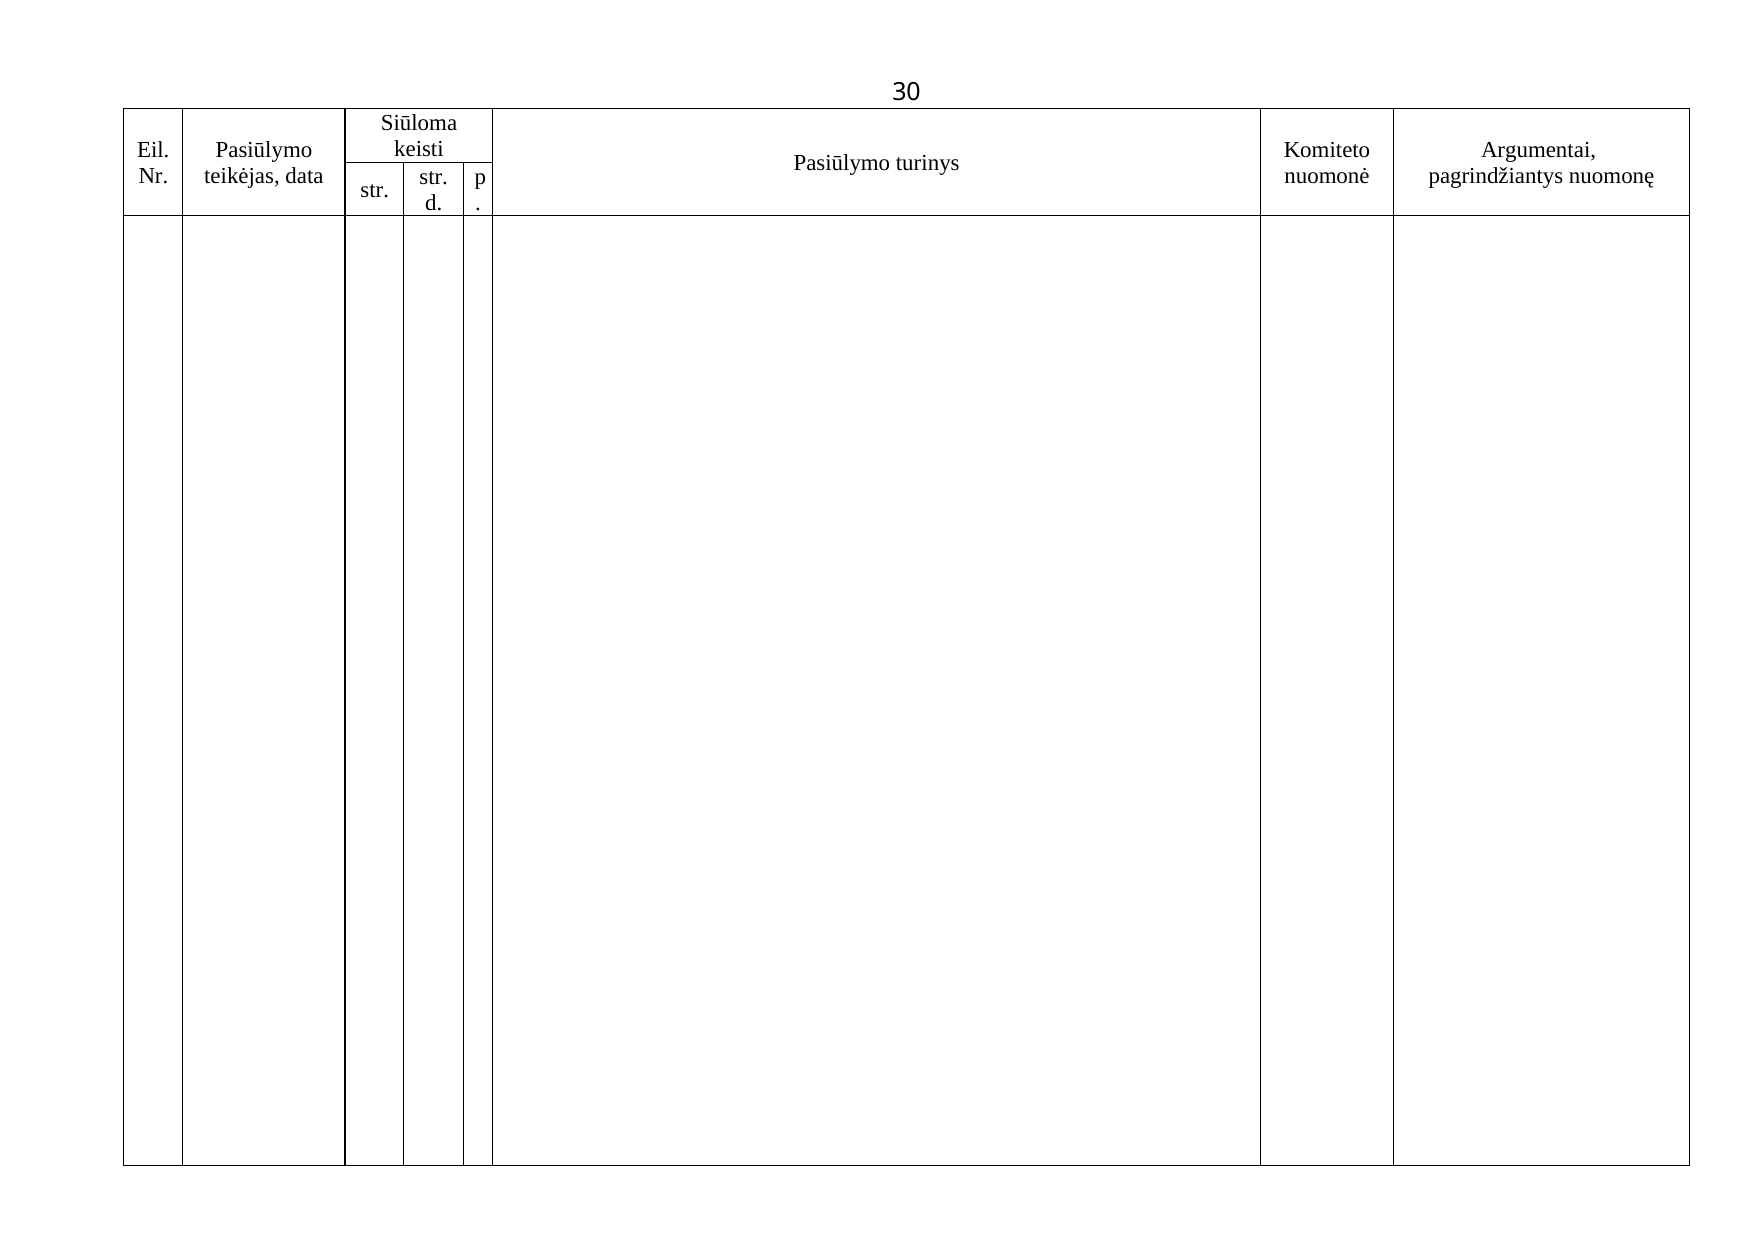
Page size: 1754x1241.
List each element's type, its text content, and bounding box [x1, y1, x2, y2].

table_header Siūloma keisti [346, 109, 492, 162]
table_header Pasiūlymo turinys [493, 109, 1260, 215]
table_cell DĖL LIETUVOS RAUDONOJO KRYŽIAUS SIŪLOMO MODELIO Lietuvos Raudonojo Kryžiaus teikiami pasiūlymai didžiąja dalimi yra susiję su kokybiškai naujos Priėmimą užtikrinančios įstaigos kūrimu bei grindžiami prielaida, kad Projektu siekiama sukurti šiuolaikišką, savarankišką, nepriklausomą įstaigą, veiksmingai užtikrinančią vieningais standartais grindžiamą visų tikslinei grupei (kaip ji apibrėžta Projekto siūlomoje naujoje Įstatymo 2 straipsnio 231 dalyje) priskiriamų užsieniečių priėmimą nuo jų atvykimo į Lietuvą iki integravimo į Lietuvos visuomenę arba išvykimo iš Lietuvos. Tokio pobūdžio tikslas reikalauja tiek procedūrinio autonomiškumo ir aiškaus funkcijų atkyrimo, tiek procedūrinio aiškumo, ypač kai tai liečia galimybę užtikrinti vienodo standarto priėmimo sąlygas visiems tikslinei grupei priklausantiems asmenims, nediferencijuojant jų pagal papildomas kategorijas. Atsižvelgus į tai, kad nemaža dalis Projekto nuostatų yra susiję su tam tikros asmenų kategorijos – prieglobsčio prašytojų padėties reglamentavimu, teikiami pasiūlymai taip pat didžiąja dalimi skirti būtent šiai kategorijai. Lietuvos Raudonojo Kryžiaus teikiamų pasiūlymų esminiai elementai: Priėmimą užtikrinančios įstaigos žinioje turėtų būti visi tikslinei grupei priklausantys asmenys, nepriklausomai nuo to, ar jų judėjimo laisvė yra apribota. Tuo tikslu papildomai siūloma tikslinti „sulaikymo“ sąvoką, suderinant ją su Europos Sąjungos acquis; Priėmimą užtikrinanti įstaiga turėtų pati spręsti dėl tikslinei grupei priklausančių asmenų apgyvendinimo, perimant šią funkciją iš Migracijos departamento. Papildomai siūloma peržiūrėti visų atitinkamuose procesuose dalyvaujančių institucijų – Priėmimą užtikrinančios įstaigos, Valstybės sienos apsaugos tarnybos ir Migracijos departamento funkcijas bei jas išgryninti, numatant aiškų procedūrinį atskyrimą; Atsižvelgus į tai, kad Priėmimą užtikrinančios įstaigos žinioje taip pat užsieniečių integracijos klausimai, siūloma sudaryti palankesnes sąlygas kuo spartesniam užsieniečių įsitraukimui į darbo rinką, tuo fasilituojant jų savarankiškumą. Lietuvos Raudonojo Kryžiaus siūlomas modelis (kuris yra visiškai suderinamas su Projekto aiškinamajame rašte minima Migrantų priėmimo ir apgyvendinimo sistemos pertvarkos koncepcija) yra grindžiamas prielaida, kad kuriamą Priėmimą užtikrinančią įstaigą sudarys kelios laikino apgyvendinimo vietos (kaip jos apibrėžtos Projekto siūlomoje naujoje Įstatymo 2 straipsnio 113 dalyje) bei vienas „Pirmojo atvykimo“ (angl. „first-arrival“) centras, kurio rėmuose šalia dirbs kelios prieglobsčio procesuose dalyvaujančios institucijos, vykdančios joms priskirtas unikalias funkcijas. Taip pat Priėmimą užtikrinančios įstaigos rėmuose galėtų veikti keli regioniniai „paslaugų centrai“, teikiantys priėmimo paslaugas savo pasirinktoje vietoje gyvenantiems prieglobsčio prašytojams (Suomijoje taikoma tvarka), tačiau, priklausomai nuo logistinių galimybių, analogiškas paslaugas šiai grupei asmenų taip pat galėtų teikti laikino apgyvendinimo vietų tinklas. Lietuvos Raudonojo Kryžiaus siūlomas modelis numato tokius pagrindinius procedūros etapus bei funkcijų paskirstymą: Jeigu užsienietis pasiprašo prieglobsčio Migracijos departamente Jeigu užsienietis pasiprašo prieglobsčio pasienyje DĖL KONKREČIŲ ĮSTATYMO NUOSTATŲ Dėl užsieniečių judėjimo laisvės apribojimu Projektu siūloma pakeisti Įstatymo 2 straipsnio 31 dalyje pateiktą „užsieniečio sulaikymo“ apibrėžimą, nustatant, kad tai yra laikinas užsieniečio judėjimo laisvės apribojimas tam tikro subjekto (teisėsaugos pareigūno ar teismo) sprendimu ir užsieniečio laikymas tam tikroje įstaigoje (Valstybės sienos apsaugos tarnyboje ar kitoje teisėsaugos įstaigoje). Šiuo klausimu pažymime, kad remiantis 2013 m. birželio 26 d. Europos Parlamento ir Tarybos direktyvos 2013/33/ES, kuria nustatomos normos dėl tarptautinės apsaugos prašytojų priėmimo (nauja redakcija) (toliau – Direktyva 2013/33), 2 straipsnio (h) punktu „sulaikymas“ yra „kai valstybė narė izoliuotai laiko prašytoją tam tikroje vietoje, kur prašytojo judėjimo laisvė yra atimta“. Toks apibrėžimas nenumato nei konkretaus subjekto, kurio sprendimu prieglobsčio prašytojo judėjimo laisvė yra atimta, nei konkrečios vietos, kurioje ši laisvė yra atimta, bei sieja „sulaikymą“ išskirtinai su judėjimo laisvės atėmimo, laikant prašytoją izoliuotai konkrečioje vietoje, faktu. Kita vertus, Projekte siūlomas „užsieniečio sulaikymo“ apibrėžimas iš esmės reiškia, kad prieglobsčio prašytojo laikymas izoliuotai tam tikroje vietoje, kurioje jo judėjimo laisvė yra atimta (kas laikytina „sulaikymu“ pagal Direktyvą 2013/33), nebūtų laikomas „sulaikymu“ pagal Įstatymą, jei sprendimą dėl užsieniečio patalpinimo vietoje, kurioje jo judėjimo laisvė yra atimta, priimtų ne „užsieniečio sulaikymo“ apibrėžime minimas subjektas, o, pvz., Migracijos departamentas, ir (arba) ši vieta būtų ne apibrėžime minima Valstybės sienos apsaugos tarnyba ar kita teisėsaugos įstaiga, o, pvz., Priėmimą užtikrinanti įstaiga. Atsižvelgus į tai, laikomės pozicijos, kad siūloma Įstatymo 2 straipsnio 31 dalies formuluotė nėra suderinama su Direktyvos 2013/33 2 straipsnio (h) punktu bei nepagrįstai susiaurina „sulaikymo“ sąvoką. Direktyvos 2013/33 7 straipsnio 1 dalis reglamentuoja prieglobsčio prašytojų judėjimo laisvę bei nustato bendrą taisyklę: „Prašytojai gali laisvai judėti priimančiosios valstybės narės teritorijoje arba tam tikroje valstybės narės jiems nustatytoje vietoje“. Pažymėtina, kad lietuviškame vertime vartojamas žodis „vieta“, kuris taip pat vartojamas to paties straipsnio 3 dalyje („valstybių narių nurodytoje konkrečioje vietoje“) arba jau minėtame 2 straipsnio (h) punkte („tam tikroje vietoje“), tačiau angliškoje Direktyvos 2013/33 versijoje 7 straipsnio 1 dalyje vartojamas žodis „area“ („Applicants may move freely within the territory of the host Member State or within an area assigned to them by that Member State“), o ne „place“, kaip to paties straipsnio 3 dalyje arba 2 straipsnio (h) punkte. Kadangi lietuviškas vertimas nedaro semantinio skirtumo tarp šių dviejų žodžių, tai gali sąlygoti klaidingą 7 straipsnio 1 dalies nuostatos interpretavimą. Minėta nuostata pirmą kartą atsirado Direktyvoje 2003/9 bei buvo pažodžiui perkelta į ją pakeitusią Direktyvą 2013/33, tačiau oficialus lietuviškas Direktyvos 2003/9 7 straipsnio 1 dalies vertimas skyrėsi: „Prieglobsčio prašytojai gali laisvai judėti priimančiosios valstybės narės teritorijoje arba tam tikroje valstybės narės jiems paskirtoje zonoje“. Remiantis prieinamais duomenimis, galimybė apriboti prieglobsčio prašytojų judėjimo laisvę tam tikra „zona“ (angl. „area“) atsirado atsižvelgus į Vokietijos pageidavimą išlaikyti nacionalinėje teisėje numatytą galimybę apriboti prieglobsčio prašytojų judėjimo laisve tam tikru teritorijos administraciniu vienetu. Tokiu būdu, tiek 7 straipsnio 1 dalies nuostatos derinimo istorija, tiek originalios (angliškos) jos versijos semantinis vertinimas pagrindžia išvadą, kad valstybė narė gali leisti prieglobsčio prašytojui laisvai judėti tik tam tikroje teritorijos dalyje, tačiau ne „vietoje“ (pvz., apgyvendinimo centre), kaip suponuoja lietuviškas vertimas. Be to, Direktyvos 7 straipsnio 1 dalis numato, kad minima „nustatyta vieta“ (angl. „area“) „turi garantuoti pakankamai galimybių naudotis visa pagal šią direktyvą teikiama parama“, kas apima, be kita ko, galimybę lankytis gydymo įstaigose, lankyti mokyklą, dirbti (įgijus tokią teisę). Akivaizdu, kad „vieta“ (pvz., užsieniečių apgyvendinimo centras) tokių galimybių nesuteikia. Galiausiai, net jeigu prieglobsčio prašytojui leista laisvai judėti tik tam tikroje valstybės teritorijos dalyje, tai nereiškia, kad iš jo atimta judėjimo laisvė, kadangi jis gali laikinai išvykti iš šios teritorijos dalies, gavęs leidimą arba, tam tikrais atvejais (pvz., vykstant į susitikimus su valdžios atstovais ir į teismus), net neprašant leidimo (Direktyvos 2013/33 7 straipsnio 4 dalis). Apibendrinant, kiek tai liečia prieglobsčio prašytojų judėjimo laisvę, Direktyvos 2013/33 nuostatos numato 3 skirtingus režimus: teisę laisvai judėti visoje priimančiosios valstybės narės teritorijoje; teisę laisvai judėti tam tikroje teritorijos dalyje (angl. „area“); sulaikymą, kai judėjimo laisvė yra atimta „tam tikroje vietoje“ (pvz., sulaikymo centre). Skirtingai negu Direktyva 2013/33, Įstatymas numato kelis kitus su prieglobsčio prašytojų judėjimo laisve susijusius režimus, leidžiančius apriboti judėjimo laisvę „tam tikra vieta“, kas laikytina „sulaikymu“ Direktyvos 2013/33 2 straipsnio (h) punkto prasme, tačiau tokiu nelaikoma pagal Įstatymą, kaip antai: apgyvendinimas tam tikroje vietoje nesuteikiant teisės laisvai judėti Lietuvos Respublikos teritorijoje pagal Įstatymo 1408 straipsnio 3, 6 ir 7 dalis; „alternatyvi sulaikymui priemonę“ – apgyvendinimas tam tikroje vietoje, nustatant teisę judėti tik apgyvendinimo vietai priklausančioje teritorijoje“ pagal Įstatymo 115 straipsnio 2 dalies 5 punktą ir 14019 straipsnio 1 dalies 3 punktą. Europos Sąjungos Teisingumo Teismas 2022 m. birželio 30 d. sprendime byloje M. A. (bylos Nr. C-72/22 PPU) konstatavo, kad Įstatymo 14019 straipsnio 1 dalies 3 punkte nurodyta „alternatyvi sulaikymui priemonė“ – apgyvendinimas Valstybės sienos apsaugos tarnyboje ar kitoje tam pritaikytoje vietoje nustatant teisę judėti tik apgyvendinimo vietai priklausančioje teritorijoje, laikytina de facto sulaikymu. Teismas išaiškino, kad nors toks judėjimo laisvės suvaržymas pagal Lietuvos Respublikos teisės aktus formaliai ir yra laikomas alternatyvia sulaikymui priemone, dėmesys atkreiptinas į tai, kad toks asmuo yra atskirtas nuo kitų gyventojų, netekęs judėjimo laisvės, todėl direktyvos 2013/33 2 straipsnio (h) punkto prasme laikytinas asmeniu, kuriam taikomas sulaikymas. Paminėtina ir tai, kad šiuo metu Europos Žmogaus Teisių Teismas nagrinėja mažiausiai 3 skundus prieš Lietuvą dėl minėtos laisvės atėmimo praktikos taikymo. Galiausiai, 2023 m. birželio 7 d. Lietuvos Respublikos Konstitucinio Teismo nutarime Nr. KT53-A-N6/2023 „Dėl Lietuvos Respublikos įstatymo „Dėl užsieniečių teisinės padėties“ nuostatų atitikties Lietuvos Respublikos Konstitucijai“ (toliau – Nutarimas) konstatuota, kad prieglobsčio prašytojo laikinas apgyvendinamas nesuteikiant teisės laisvai judėti Lietuvos Respublikos teritorijoje yra viena griežčiausių ir labiausiai asmens laisvę varžančių priemonių, galinčių būti prilyginamų sulaikymui (žr., pvz., Nutarimo 27.1, 27.3, 27.5 p.). Lietuvos Respublikos Konstitucinis Teismas, prilygindamas prieglobsčio prašytojo laikiną apgyvendinamą nesuteikiant teisės laisvai judėti Lietuvos Respublikos teritorijoje sulaikymui, nuosekliai akcentuoja ne tik šios priemonės pobūdį, bet ir trukmę (iki 6 mėnesių). Lietuvos vyriausiojo administracinio teismo praktikoje nagrinėjant su prieglobsčio prašytojų sulaikymu susijusius klausimus jau kurį laiką buvo įžvelgiamas tam tikras kryptingumas, o būtent – „sulaikymas“, kaip tai suprantama tarptautinėje ir Europos Sąjungos teisėje, laikytinas „sulaikymu“ nepriklausomai nuo to, kaip atitinkama asmens laisvę suvaržanti priemonė vadinama nacionalinėje teisėje. Atitinkamai, de facto „sulaikymui“ Lietuvos vyriausiasis administracinis teismas prilygino užsieniečių „apgyvendinimą nesuteikiant jiems teisės laisvai judėti Lietuvos Respublikos teritorijoje“, taip pat alternatyvią sulaikymui priemonę – „užsieniečio apgyvendinimą Valstybės sienos apsaugos tarnyboje ar kitoje tam pritaikytoje vietoje, nustatant teisę judėti tik apgyvendinimo vietai priklausančioje teritorijoje“. 2023 m. sausio 19 d. nutartyje administracinėje byloje Nr. A-1289-602/2023 Lietuvos vyriausiasis administracinis teismas konstatavo, kad užsieniečių apgyvendinimas Valstybės sienos apsaugos tarnybos Pabradės užsieniečių registracijos centre, suteikiant jiems teisę judėti tik apgyvendinimo vietai priklausančioje teritorijoje (remiantis Įstatymo 1408 straipsnio 3 dalimi), laikytinas de facto sulaikymu. Nepaisant to, nacionalinėje teisėje ši priemonė formaliai laikoma ne „sulaikymu“, o „apgyvendinimu“, ir jos taikymui nereikalaujama motyvuoto teismo sprendimo. 2022 m. liepos 28 d. sprendime administracinėje byloje Nr. A-1091-822/2022 Lietuvos vyriausiasis administracinis teismas konstatavo, kad alternatyvi sulaikymui priemonė – apgyvendinimas Valstybės sienos apsaugos tarnyboje ar kitoje tam pritaikytoje vietoje nustatant teisę judėti tik apgyvendinimo vietai priklausančioje teritorijoje, laikytina de facto sulaikymu. Šis Lietuvos vyriausiojo administracinio teismo sprendimas atkartoja Europos Sąjungos Teisingumo Teismo 2022 m. birželio 30 d. sprendime byloje M. A. pateiktą išaiškinimą, tačiau pažymėtina, kad atitinkamą praktiką Lietuvos vyriausiasis administracinis teismas formavo ir iki minėto Europos Sąjungos Teisingumo Teismo sprendimo. 2022 m. kovo 31 d. nutartyje administracinėje byloje Nr. A-1804-502/2022 Lietuvos vyriausiasis administracinis teismas de facto sulaikymui prilygino apgyvendinimą nustatant judėjimo laisvės ribojimus Kybartų užsieniečių registracijos centre („judėjimo laisvės ribojimas nustatant alternatyvią sulaikymui priemonę iš esmės būtų tapatus judėjimo laisvės ribojimui asmenį sulaikant, o tai neatitinka Įstatyme įtvirtintų šių priemonių sistemos ir jų taikymo logikos“), o 2022 m. gegužės 5 d. nutartyje administracinėje byloje Nr. A-2414-881/2022 analogiškai pasisakė dėl apgyvendinimo Pabradės užsieniečių registracijos centro konteinerinių namelių sektoriuje. 2022 m. gegužės 19 d. nutartyje administracinėje byloje Nr. A-2595-602/2022 de facto sulaikymui Lietuvos vyriausiasis administracinis teismas taip pat prilygino apgyvendinimas Pabėgėlių priėmimo centre, šiuo konkrečiu atveju net neaptarinėdamas faktinių „apgyvendinimo“ sąlygų, bet tiesiog vertindamas pačios alternatyvios sulaikymui priemonės, kuri savo turiniu faktiškai nesiskiria nuo sulaikymo, esmę. Minėta Lietuvos vyriausiojo administracinio teismo praktika atspindi Europos Žmogaus Teisių Teismo ir Europos Sąjungos Teisingumo Teismo jurisprudenciją. Spręsdamas dėl skirtumo tarp judėjimo laisvės apribojimo ir laisvės atėmimo, kaip tai suprantama pagal Europos žmogaus teisių ir pagrindinių laisvių apsaugos konvencijos 5 straipsnį, užsieniečių sulaikymo tranzito zonose ir apgyvendinimo centruose kontekste Europos Žmogaus Teisių Teismas konstatavo, kad asmenų laikymas tokio pobūdžio centruose prilygsta „laisvės atėmimui“ nepriklausomai nuo to, kaip tai vadinama nacionalinėje teisėje. Sujungtose bylose C-924/19 PPU ir C-925/19 PPU Europos Sąjungos Teisingumo Teismas konstatavo, kad trečiosios šalies piliečiui nustatyta pareiga nuolat likti griežtai apibrėžtoje uždaroje tranzito zonoje, kurioje šio piliečio judėjimas ribojamas ir kontroliuojamas, ir šis trečiosios šalies pilietis negali teisėtai savo valia iš jos išeiti bet kuria kryptimi, yra laisvės atėmimas, kuris laikytinas „sulaikymu“, kaip tai suprantama pagal Direktyvą 2013/33. Įvertinus minėtą teisinį reglamentavimą bei teismų praktiką, atsižvelgus į tai, kad kuriama Priėmimo užtikrinanti įstaiga bus atsakinga, inter alia, už visų prieglobsčio prašytojų priėmimo sąlygų užtikrinimą, o tai reiškia – už tinkamą Direktyvos 2013/33 nuostatų įgyvendinimą, siūlome būtent šiame kontekste suderinti Įstatymo nuostatas su Europos Sąjungos acquis bei tokiu būdu nediferencijuoti Priėmimo užtikrinančio įstaigos žinioje esančius prieglobsčio prašytojus pagal papildomas su judėjimo laisvės apribojimu susijusias kategorijas, kurių Direktyvos 2013/33 nuostatos nenumato. Pažymėtina, kad Projektas numato, jog užsieniečiai, kuriems taikomos minėtos de facto sulaikymo priemonės, laikomi laikino apgyvendinimo vietose, kurias valdo, administruoja arba parenka Priėmimą užtikrinanti įstaiga. Atsižvelgus į tai, kad tokio pobūdžio judėjimo laisvės apribojimas „tam tikra vieta“ laikytinas „sulaikymu“, konstatuotina, kad Projektas jau numato, kad dalis de facto sulaikytų užsieniečių bus Priėmimą užtikrinančios įstaigos žinioje. Siekiant procedūrinio aiškumo ir vienodų priėmimo sąlygų užtikrinimo visiems tikslinei grupei priklausantiems užsieniečiams, siūlome numatyti, kad asmenys, kurie yra sulaikomi teismo sprendimu, taip pat yra Priėmimą užtikrinančios įstaigos žinioje, o ne Valstybės sienos apsaugos tarnybos, kaip numatyta Projekte. Tuo tikslu siūlome (konkretūs pasiūlymai dėl šių ir kitų Įstatymo nuostatų formuluočių pateikiami šio rašto priede): patikslinti Įstatymo 2 straipsnio 31 dalies formuluotę, suderinant ją su Direktyvos 2013/33 2 straipsnio (h) punktu; nustatyti, kad Priėmimo užtikrinančioje įstaigoje apgyvendinami tiek tie prieglobsčio prašytojai, kurių judėjimo laisvė nėra apribota, tiek tie, kuriems taikomas sulaikymas arba atitinkama alternatyvi sulaikymui priemonė. atsisakyti su Direktyvos 2013/33 nuostatomis nesuderinamų prieglobsčio prašytojų judėjimo laisvės apribojimo formų, prilygstančių sulaikymui; atsisakyti prieglobsčio prašytojų „įleidimo į Lietuvos Respublikos teritoriją“ mechanizmo, kadangi jis netenka prasmės pritaikius modelį, kuomet visi prieglobsčio prašytojai nukreipiami į „Pirmojo atvykimo“ centrą bei tokiu būdu atsiduria Priėmimo užtikrinančios įstaigos žinioje, bei neturi pridėtinės vertės atsisakius su Direktyvos 2013/33 nuostatomis nesuderinamų prieglobsčio prašytojų judėjimo laisvės apribojimo formų, kurioms taikyti yra vienintelė praktinė „įleidimo į Lietuvos Respublikos teritoriją“ mechanizmo paskirtis. Tuo pačiu atsisakoma Migracijos departamento funkcijos, nesusijusios su prašymų suteikti prieglobstį registravimu, nagrinėjimu bei sprendimų dėl jų priėmimu, tokiu būdu išgryninant institucijų funkcijas; atsisakyti Įstatymo 1408 straipsnio, kadangi kitų siūlomų pakeitimų kontekste minėto straipsnio nuostatos būtų iš esmės tapačios Įstatymo 5 straipsniui, kuris galėtų būti taikomas visais atvejais, įskaitant kai yra įvesta karo padėtis, nepaprastoji padėtis, taip pat paskelbta ekstremalioji situacija dėl masinio užsieniečių antplūdžio. Atskirai pažymime, kad siūlomais pakeitimais niekaip nėra apribojama Įstatyme numatyta galimybė taikyti prieglobsčio prašytojams sulaikymą Direktyvoje 2013/33 nustatytais pagrindais, sąlygomis ir tvarka. Direktyvos 2013/33 8 straipsnio 3 dalies c) punktas leidžia sulaikyti prieglobsčio prašytoją, siekiant procedūros metu priimti sprendimą dėl jo teisės atvykti į teritoriją, kas iš esmės atitinka situaciją, reglamentuojamą Įstatymo 5 ir 1408 straipsniuose. Tokiu būdu, Direktyva 2013/33 neužkerta kelio valstybei tokioje situacijoje apriboti prieglobsčio prašytojo judėjimo laisvę, tačiau reikalauja, kad atitinkamas sulaikymo pagrindas būtų nustatytas nacionalinėje teisėje. Įstatymo 113 straipsnio 4 dalyje, kuri reglamentuoja prieglobsčio prašytojų sulaikymo pagrindus, minėtas sulaikymo pagrindas nėra minimas. Tuo atveju, jeigu nebus pritarta pasiūlymui atsisakyti prieglobsčio prašytojų „įleidimo į Lietuvos Respublikos teritoriją“ mechanizmo, siekiant suderinti nacionalinį reglamentavimą su Direktyvos 2013/33 nuostatomis, siūlome įvertinti galimybę tinkamai reglamentuoti sulaikymą siekiant procedūros metu priimti sprendimą dėl prieglobsčio prašytojo teisės atvykti į teritoriją, atitinkamai papildant Įstatymo 113 straipsnio 4 dalį. Dėl palankesnių sąlygų kuo spartesniam užsieniečių įsitraukimui į darbo rinką sudarymo ir priėmimo sąlygų suvienodinimo Remiantis Įstatymo 71 straipsnio 1 dalies 10 punktu, prieglobsčio prašytojai turi teisę dirbti, jeigu per 6 mėnesius nuo prašymo suteikti prieglobstį pateikimo dienos Migracijos departamentas nepriėmė sprendimo dėl prašymo suteikti prieglobstį. Projektu siūloma papildyti šią nuostata, numatant, kad, be teisės dirbti, prieglobsčio prašytojai tokiais atvejais įgyja teisę imtis savarankiško užimtumo veiklos, tačiau 6 mėnesių terminą keisti nesiūloma. Siekiant skatinti prieglobsčio prašytojų savarankiškumą ir fasilituoti išankstinę integraciją, taip pat įvertinus Latvijos Respublikos, 2021 m. sutrumpinusios analogišką 6 mėnesių terminą iki 3 mėnesių, praktiką, siūlome sutrumpinti šiuo metu numatytą 6 mėnesių terminą nustatant, kad teisę dirbti prieglobsčio prašytojai įgyja jau po 3 mėnesių. Esant pagrįstoms abejonėms dėl tokio pasiūlymo, alternatyviai siūlome įvertinti galimybę įvesti papildomų reikalavimų ir numatyti, pvz., kad po 3 mėnesių teisę dirbti įgyja tik tie prieglobsčio prašytojai, kurių asmens tapatybė buvo patvirtinta dokumentiniais įrodymais (Suomijoje taikoma tvarka), arba suteikti teisę dirbti iš karto tiems prieglobsčio prašytojams, kurių asmens tapatybė yra patvirtinta bei kurių prašymai nagrinėjami iš esmės (Švedijoje taikoma tvarka). Siekiant suvienodinti užsieniečių, įgijusių teisę dirbti pagal Įstatymą, padėtį bei palengvinti jų įsitraukimą į darbo rinką, taip pat siūlome papildyti Įstatymo 58 straipsnio 14 punktą, numatant, kad nuo pareigos gauti Užimtumo tarnybos išduodamą leidimą dirbti atleidžiami ne tik tie užsieniečiai, kurie įgijo teisę dirbti pagal Įstatymo 71 straipsnio 1 dalies 10 punktą (galiojanti Įstatymo redakcija) ir 14013 straipsnio 1 dalies 2 punktą (Projekte siūlomas papildymas), bet taip pat tie, kurie analogišką teisę įgijo pagal Įstatymo 14013 straipsnio 3 dalies 2 punktą. Papildomai siūlome pakeisti Įstatymo 71 straipsnio 1 dalies 1 punktą, atsisakant apribojimo, kuriuo remiantis materialinėmis priėmimo sąlygomis negali naudotis prieglobsčio prašytojai, kurie gyvena savo pasirinktoje gyvenamojoje vietoje. Tokio pobūdžio apribojimas, tikėtina, grindžiamas prielaida, jog savarankiškai gyvenantys prieglobsčio prašytojai turi pakankamai finansinių lėšų bei jiems nėra reikalinga valstybės parama. Tačiau bendravimo su prieglobsčio prašytojais praktika rodo, kad tokia prielaida neretai yra klaidinga. Didžiąją dalį savarankiškai gyvenančių prieglobsčio prašytojų šiuo metu sudaro pabėgėliai iš Baltarusijos, kurių dauguma atvyksta neturėdami santaupų bei gyvena palaikomi nevyriausybinių organizacijų ir diasporos. Atsižvelgus į tai, kad tokiems žmonėms taip pat yra būtina valstybės parama, siūlome atsisakyti minėto ribojimo. Pažymėtina ir sveikintina, kad Projekte atsisakoma analogiško apribojimo Įstatymo 71 straipsnio 21 ir 3 dalyse. Dėl siūlomų Įstatymo 114 straipsnio 5 dalies pakeitimų Siūlomas Įstatymo 114 straipsnio 5 dalies pakeitimas iš esmės nėra kokybiškai nauja nuostata, šiuo metu analogiška nuostata yra įtvirtinta to paties straipsnio 7 dalyje. Vis dėlto, įvertinus naujausią Europos Sąjungos Teisingumo Teismo jurisprudenciją, siūlome papildyti šią nuostatą papildomu saugikliu. 2022 m. lapkričio 8 d. Europos Sąjungos Teisingumo Teismas priėmė sprendimą sujungtose bylose C‑704/20 ir C‑39/21, kuriame prieglobsčio prašytojų sulaikymo teisėtumą susiejo su jų atžvilgiu taikomų procedūrų vykdymo rūpestingumu. Minėto sprendimo 79-80 punktuose Europos Sąjungos Teisingumo Teismas pažymėjo: „Paaiškėjus, kad [...] sulaikymo teisėtumo sąlygos nebuvo arba nebėra įvykdytos, atitinkamas asmuo turi būti nedelsiant paleistas į laisvę [...]. Taip yra, be kita ko, tuo atveju, kai konstatuojama, kad grąžinimo, tarptautinės apsaugos prašymo nagrinėjimo arba perdavimo procedūra, nelygu konkretus atvejis, nevykdoma taip rūpestingai, kaip reikalaujama.“ Taigi, anot Europos Sąjungos Teisingumo Teismo, jeigu atitinkama procedūra nėra vykdoma „taip rūpestingai, kaip reikalaujama“, prieglobsčio prašytojo sulaikymas turi „nedelsiant“ baigtis. Pvz., jeigu prieglobsčio prašytojas buvo sulaikytas „siekiant nustatyti ir (arba) patikrinti jo tapatybę ir (arba) pilietybę“, tačiau nėra atliekama (arba nebeatliekama) jokių procesinių veiksmų, kuriais būtų siekiama tokio tikslo, prieglobsčio prašytojas turi būti paleistas į laisvę. Arba, pvz., jeigu prieglobsčio prašytojas sulaikomas „siekiant išsiaiškinti motyvus, kuriais grindžiamas jo prašymas suteikti prieglobstį“, tačiau jo apklausa (kurios pagrindinis tikslas ir yra – išsiaiškinti tokius „motyvus“) ilgą laiką neorganizuojama arba, atlikus apklausą, sprendimas dėl prieglobsčio prašymo ilgą laiką nepriimamas, asmeniui liekant sulaikyme, tuomet, tikėtina, vykdoma procedūra neatitiktų „rūpestingumo“ standarto ir toks prieglobsčio prašytojas turėtų būti paleistas į laisvę. Atsižvelgus į minėtą naujausią Europos Sąjungos Teisingumo Teismo praktiką, siūlome papildyti Įstatymo 114 straipsnio 5 dalį, nustatant, kad Įstatymo 113 straipsnio 4 dalies 1, 2 ir 4 punkte nustatyti sulaikymo pagrindai nebetaikomi, jeigu atitinkamos procedūros nėra vykdomos taip rūpestingai, kaip reikalaujama. Dėl siūlomų Įstatymo 114 straipsnio 6 dalies pakeitimų Projekte siūloma pakeisti Įstatymo 114 straipsnio 6 dalį, atskiriant sulaikymą užsieniečio grąžinimo ar išsiuntimo tikslu pagal 2008 m. gruodžio 16 d. Europos Parlamento ir Tarybos direktyvą 2008/115/EB dėl bendrų nelegaliai esančių trečiųjų šalių piliečių grąžinimo standartų ir tvarkos valstybėse narėse (toliau – Direktyva 2008/115) nuo prieglobsčio prašytojų sulaikymo pagal Direktyvą 2013/33. Remiantis Projekto aiškinamuoju raštu, atsižvelgiant į 2017 m. lapkričio 16 d. Komisijos rekomendacijos (ES) 2017/2338 dėl bendro „Grąžinimo vadovo“ valstybių narių kompetentingoms institucijoms, vykdančioms su grąžinimu susijusias užduotis (toliau – Grąžinimo vadovas), 14.4.2 punktą bei į praktikoje pasitaikančias situacijas, siūloma numatyti, kad į sulaikymo laikotarpį užsieniečio grąžinimo ar išsiuntimo tikslu neįskaičiuojamas laikotarpis, kai užsienietis buvo sulaikytas prašymo suteikti prieglobstį nagrinėjimo metu. Tokiu būdu, patvirtinus siūlomus pakeitimus, prieglobsčio prašytojai galėtų būti sulaikomi prieglobsčio procedūros metu, o jai pasibaigus – dar iki 18 mėnesių grąžinimo ar išsiuntimo tikslu. Neginčydami Grąžinimo vadove pateiktų rekomendacijų, siūlome vis dėlto nesinaudoti galimybe pabloginti prieglobsčio prašytojų padėtį bei išbraukti iš Projekto paskutinį keičiamos Įstatymo 114 straipsnio 6 dalies sakinį. Taip pat teikiame savo pastabas dėl siūlomo pakeitimo formuluočių. Atitinkama Grąžinimo vadovo 14.4.2 pateikta rekomendacija iš esmės reiškia, kad Direktyvos 2008/115 15 straipsnio 5 ir 6 dalyse numatyti sulaikymo terminai taikytini išskirtinai sulaikymui užsieniečio grąžinimo ar išsiuntimo tikslu pagal minėtą direktyvą. Įstatymo 113 straipsnio 1 dalyje numatyta ir kitų sulaikymo pagrindų, nebūtinai siejamų su Direktyvos 2008/115 tikslais (pvz., „kai siekiama užkirsti kelią pavojingoms ar ypač pavojingoms užkrečiamosioms ligoms plisti“), tačiau Projekte nesiūloma atskirti sulaikymą užsieniečio grąžinimo ar išsiuntimo tikslu nuo sulaikymo kitais tikslais, išskiriant tik prieglobsčio prašytojų sulaikymą. Atitinkamai, nekonkretizuojant, kad atitinkama nuostata siejama išskirtinai su sulaikymu Įstatymo 113 straipsnio 2 dalyje nustatytu pagrindu (kaip, pvz., padaryta Projekte pakeistoje to paties straipsnio 7 dalyje), lieka neaišku, ar keičiama Įstatymo 114 straipsnio 6 dalis yra taikytina išskirtinai sulaikymui Direktyvos 2008/115 tikslais (t. y. Įstatymo 113 straipsnio 2 dalyje nustatytu pagrindu) arba užsieniečių sulaikymui bet kuriuo Įstatyme numatytu pagrindu. Tuo atveju, jeigu keičiamoje Įstatymo 114 straipsnio 6 dalyje nustatyti sulaikymo terminai taikomi tik tuo atveju, kai užsienietis sulaikomas Įstatymo 113 straipsnio 2 dalyje nustatytu pagrindu, siūlome tai nurodyti nuostatos tekste, pašalinant dviprasmiškumą ir erdvę galimoms interpretacijoms. Kartu, tuo atveju, jeigu minėti sulaikymo terminai netaikytini kitiems sulaikymo pagrindams, siūlome pagal analogiją nustatyti pagrįstus maksimalius sulaikymo terminus ir visiems kitiems atvejams, kurie nėra siejami su Direktyvos 2008/115 tikslais. Atkreipiame dėmesį į tai, kad Direktyvos 2008/115 15 straipsnio 6 dalyje pateikta sąlyga 6 mėnesių termino pratęsimui, o būtent – „tikėtina, jog nepaisant visų jų pagrįstų pastangų, išsiuntimo procedūra užtruks ilgiau“. Projektu keičiamoje Įstatymo 114 straipsnio 6 dalyje ši būtinoji sąlyga neatsispindi, apsiribojant referavimu į užsieniečio nebendradarbiavimą ir negaunamus dokumentus. Be to, Projekte nėra minimas būtinasis priežastinis ryšys, t. y. kad būtent dėl tokio nebendradarbiavimo ar dokumentų negavimo išsiuntimo procedūra užsitęsia. Kadangi siūlomi pakeitimai grindžiami Grąžinimo vadovu, o tai reiškia – kuo tikslesniu Direktyvos 2008/115 įgyvendinimu, siūlome suderinti nuostatą, leidžiančią pratęsti 6 mėnesių sulaikymo terminą papildomam 12 mėnesių laikotarpiui, su Direktyvos 2008/115 15 straipsnio 6 dalimi, tiksliai perteikiant sąlygą, kuomet tokio pobūdžio pratęsimas leidžiamas. Papildomai pastebėtina, kad referavimas į „negaunamus reikiamus dokumentus“ taip pat netiksliai atkartoja Direktyvos 2008/115 formuluotę „vėluojama gauti reikiamus dokumentus“. Direktyvoje pateikta formuluotė „vėluojama gauti“ suponuoja, kad visi reikiami procedūriniai veiksmai yra atlikti ir pagrįstai tikimasi gauti dokumentus, tuo tarpu „negaunami“ nereikalauja nei pagrįstos tikimybės, kad reikiami dokumentai bus gauti, nei netgi tuo, kad dėl tokių dokumentų jau būtų kreiptasi. Galiausiai, atsižvelgus į Gražinimo vadovo 14.4 ir 14.4.1 punktus, siūlome Įstatymo 114 straipsnio 6 dalyje nustatyti, kad toks sulaikymas turi trukti ne tik „kuo trumpiau“, bet taip pat ne ilgiau, kol yra „pagrįsta grąžinimo arba išsiuntimo tikimybė“. Dėl siūlomų Įstatymo 114 straipsnio 7 dalies pakeitimų Projekte siūloma pakeisti Įstatymo 114 straipsnio 7 dalį, numatant, kad pasibaigus maksimaliam sulaikymo terminui užsienietis pakartotinai gali būti sulaikytas (ne ilgiau kaip 3 mėnesiams) tuo atveju, jeigu atsirado pagrįsta tikimybė jį grąžinti į užsienio valstybę ar išsiųsti iš Lietuvos Respublikos. Remiantis Projekto aiškinamuoju raštu, šis pasiūlymas grindžiamas Grąžinimo vadovo 14.5 punktu. Suprasdami siūlomos nuostatos tikslą bei pagrindimą, vis dėlto manome, kad Projekte neteisingai perteikta minėta Europos Komisijos rekomendacija. Mūsų vertinimu, Grąžinimo vadovo 14.5 punkte pateikta rekomendacija dėl pakartotinio sulaikymo nesudaro pagrindo viršyti Direktyvos 2008/115 15 straipsnio 5 ir 6 dalyse numatytų sulaikymo terminų, kas aiškiai nurodyta Grąžinimo vadovo 14.5 punkto pirmoje pastraipoje. Vertinant minėto punkto antroje pastraipoje pateiktą rekomendaciją, laikomės pozicijos, kad joje nekalbama apie pakartotinį sulaikymą būtent „pasibaigus [maksimaliam] sulaikymo terminui“, kaip nurodyta Projekte, verčiau apie bet kokią situaciją, kai užsieniečio sulaikymas baigėsi nesant pagrįstai išsiuntimo tikimybei, tačiau vėlesniame etape tokia pagrįsta tikimybė atsirado, nesiejant tokių situacijų su maksimalaus sulaikymo termino išnaudojimu sulaikant užsienietį pirmą kartą. Taip pat atkreipiame dėmesį į tai, kad rekomendacijoje kalbama būtent apie „vėlesnį etapą“, tuo tarpu Projekte siūloma formuluotė iš esmės leidžia pakartotinai sulaikyti užsienietį iškart po to, kai baigėsi nustatytas maksimalus 18 mėnesių sulaikymo terminas, faktiškai pratęsiant šį terminą dar 3 mėnesiams. Siūlome atsižvelgti į šias pastabas bei tikslinti keičiamos Įstatymo 114 straipsnio 7 dalies formuluotes, suderinant jas su Grąžinimo vadovo 14.5 punkte pateikta rekomendacija, kuria ši Projekto nuostata yra paremta, pvz., formuluojant ją kaip bendro pobūdžio nuostatą dėl pakartotino sulaikymo Įstatymo 113 straipsnio 2 dalyje nustatytu pagrindu, nesiejant jo nei su 18 mėnesių termino pasibaigimu, nei su papildomo 3 mėnesių termino nustatymu, bei akcentuojant būtinąją sąlygą – pagrįstos tikimybės grąžinti užsienietį atsiradimą. [493, 216, 1260, 1165]
table_cell [464, 216, 492, 1165]
table_cell p. [464, 163, 492, 215]
table_cell [183, 216, 344, 1165]
table_header Pasiūlymo teikėjas, data [183, 109, 344, 215]
table_cell [404, 216, 463, 1165]
table_header Argumentai, pagrindžiantys nuomonę [1394, 109, 1689, 215]
table_cell str. d. [404, 163, 463, 215]
table_cell [124, 216, 182, 1165]
table_cell Siūlome apsispręsti pagrindiniame Užsienio reikalų komitete. Siūlome pritarti iš dalies pasiūlymui sutrumpinti 71 straipsnio 1 dalies 10 punkte numatytą 6 mėnesių terminą nustatant, kad teisę dirbti prieglobsčio prašytojai įgyja jau po 3 mėnesių (kaip tai yra pvz., Latvijoje). Siūlome nustatyti keletą papildomų sąlygų, apribojant prieglobsčio prašytojų, kuriems būtų taikomas palankesnis 3 mėnesių terminas, ratą. Siūlome nustatyti, kad sutrumpintas 3 mėnesių terminas būtų taikomas tik savo pasirinktoje vietoje gyvenantiems prieglobsčio prašytojams, t. y. asmenims, kurie nėra valstybės aprūpinami gyvenamuoju plotu, tokiu būdu dar labiau skatinant jų savarankiškumą ir mažinant valstybės biudžeto lėšų poreikį asmenų išlaikymui. [1394, 216, 1689, 1165]
table_header Eil. Nr. [124, 109, 182, 215]
table_cell [346, 216, 403, 1165]
table_cell Įvertinta Pritarti iš dalies Pritarti. Pritarti. [1261, 216, 1393, 1165]
table_cell str. [346, 163, 403, 215]
table_header Komiteto nuomonė [1261, 109, 1393, 215]
